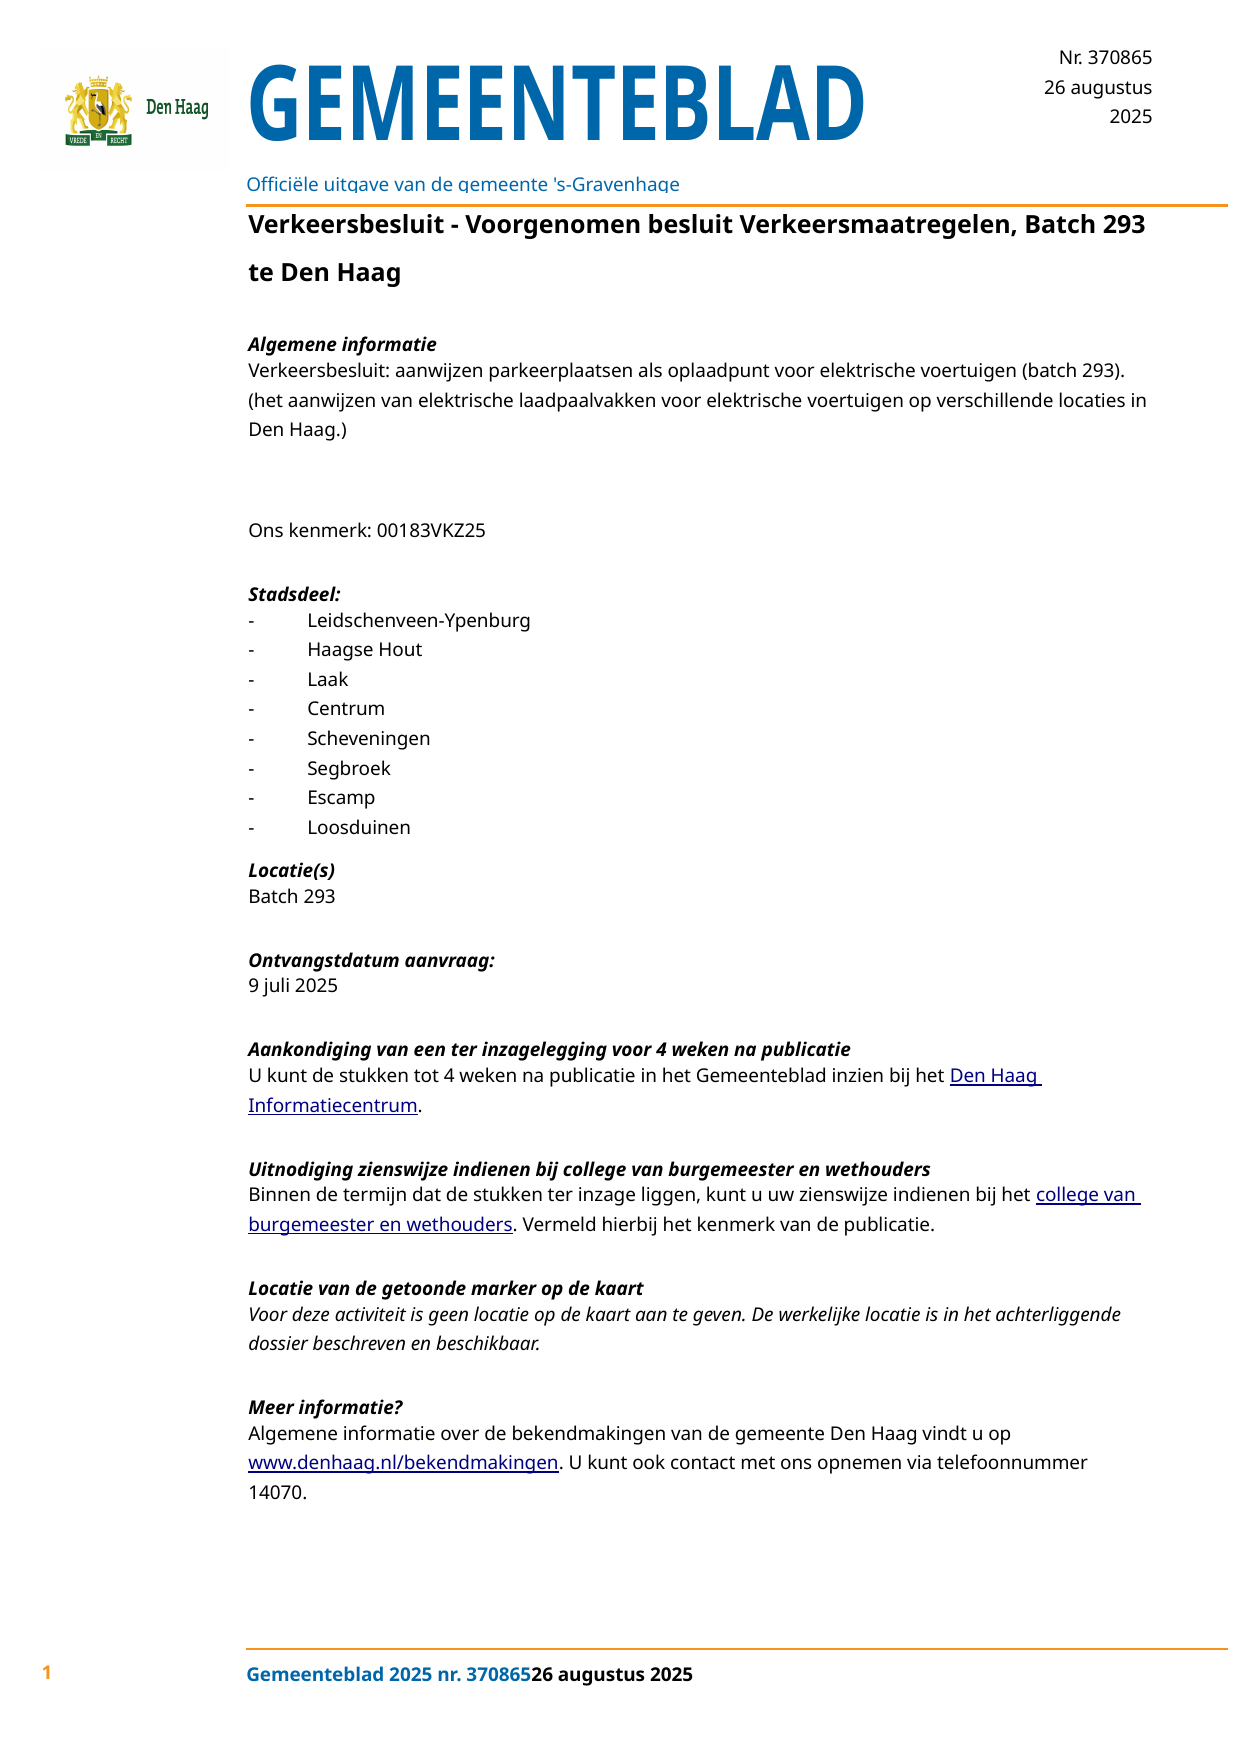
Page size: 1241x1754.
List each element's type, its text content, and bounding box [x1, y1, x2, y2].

text Uitnodiging zienswijze indienen bij college van burgemeester en wethouders [248, 1156, 1152, 1181]
text 9 juli 2025 [248, 972, 1152, 998]
text U kunt de stukken tot 4 weken na publicatie in het Gemeenteblad inzien bij het Den Haag Informatiecentrum. [248, 1062, 1152, 1117]
list Laak [248, 666, 1152, 692]
list Loosduinen [248, 814, 1152, 840]
text Meer informatie? [248, 1394, 1152, 1420]
picture [41, 47, 231, 172]
text Locatie(s) [248, 857, 1152, 883]
text Algemene informatie [248, 331, 1152, 357]
list Escamp [248, 784, 1152, 810]
list Centrum [248, 696, 1152, 721]
text Verkeersbesluit - Voorgenomen besluit Verkeersmaatregelen, Batch 293 te Den Haag [248, 207, 1152, 288]
text Algemene informatie over de bekendmakingen van de gemeente Den Haag vindt u op www.denhaag.nl/bekendmakingen. U kunt ook contact met ons opnemen via telefoonnummer 14070. [248, 1420, 1152, 1505]
list Leidschenveen-Ypenburg [248, 607, 1152, 633]
text Voor deze activiteit is geen locatie op de kaart aan te geven. De werkelijke locatie is in het achterliggende dossier beschreven en beschikbaar. [248, 1301, 1152, 1356]
text Ons kenmerk: 00183VKZ25 [248, 517, 1152, 543]
list Scheveningen [248, 725, 1152, 751]
text Stadsdeel: [248, 581, 1152, 607]
text Batch 293 [248, 883, 1152, 908]
text Ontvangstdatum aanvraag: [248, 947, 1152, 972]
list Haagse Hout [248, 636, 1152, 662]
text Locatie van de getoonde marker op de kaart [248, 1275, 1152, 1301]
text Verkeersbesluit: aanwijzen parkeerplaatsen als oplaadpunt voor elektrische voertuigen (batch 293). (het aanwijzen van elektrische laadpaalvakken voor elektrische voertuigen op verschillende locaties in Den Haag.) [248, 357, 1152, 442]
list Segbroek [248, 755, 1152, 781]
text Aankondiging van een ter inzagelegging voor 4 weken na publicatie [248, 1036, 1152, 1062]
text Binnen de termijn dat de stukken ter inzage liggen, kunt u uw zienswijze indienen bij het college van burgemeester en wethouders. Vermeld hierbij het kenmerk van de publicatie. [248, 1181, 1152, 1237]
